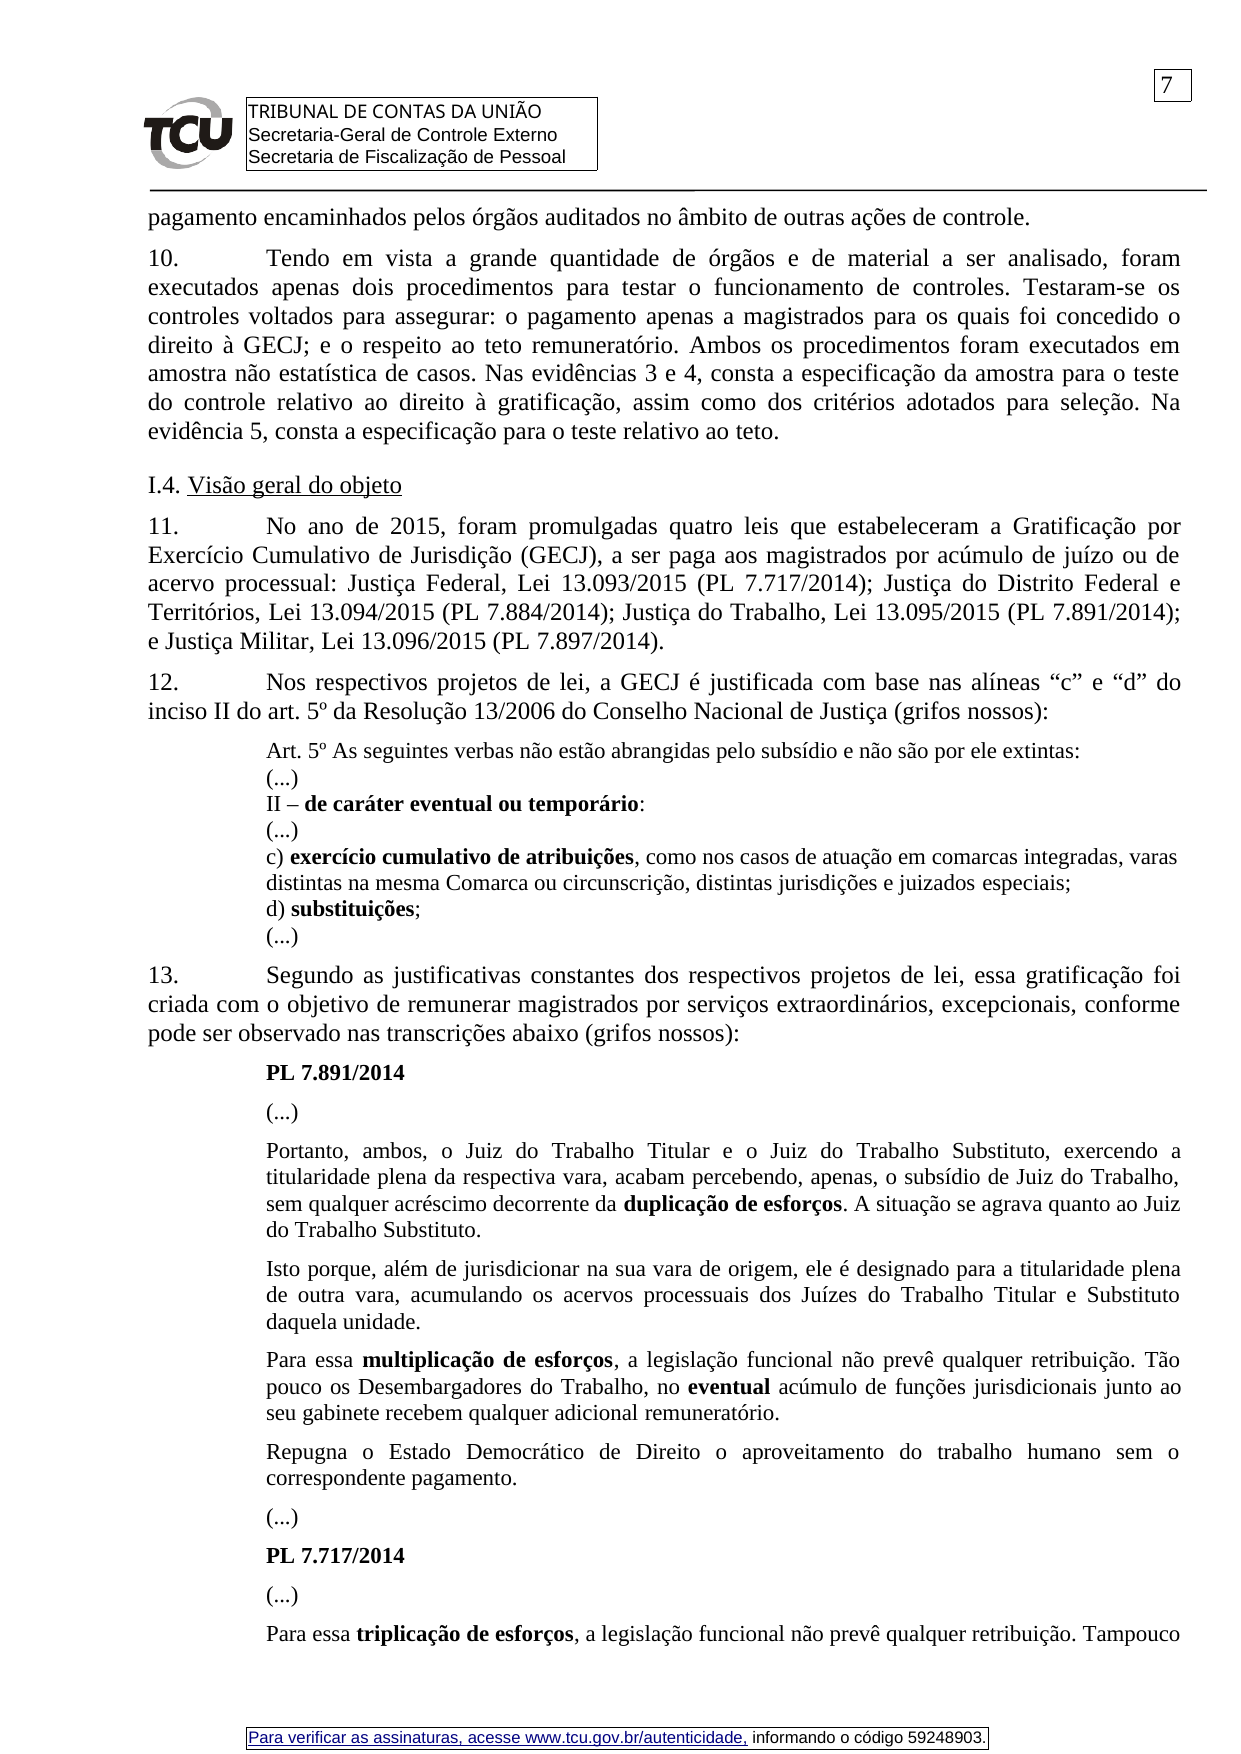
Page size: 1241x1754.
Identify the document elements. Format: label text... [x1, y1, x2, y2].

list Nos respectivos projetos de lei, a GECJ é justificada com base nas alíneas “c” e “d” do inciso II do art. 5º da Resolução 13/2006 do Conselho Nacional de Justiça (grifos nossos): [148, 667, 1181, 725]
picture [143, 97, 233, 169]
list substituições; (...) [266, 895, 422, 948]
text (...) [266, 1581, 1192, 1607]
text PL 7.717/2014 [266, 1542, 1192, 1568]
text pagamento encaminhados pelos órgãos auditados no âmbito de outras ações de controle. [148, 202, 1192, 231]
text Repugna o Estado Democrático de Direito o aproveitamento do trabalho humano sem o correspondente pagamento. [266, 1438, 1181, 1491]
text (...) [266, 1098, 1192, 1124]
list Visão geral do objeto [148, 470, 1192, 498]
text Isto porque, além de jurisdicionar na sua vara de origem, ele é designado para a titularidade plena de outra vara, acumulando os acervos processuais dos Juízes do Trabalho Titular e Substituto daquela unidade. [266, 1255, 1181, 1334]
list Tendo em vista a grande quantidade de órgãos e de material a ser analisado, foram executados apenas dois procedimentos para testar o funcionamento de controles. Testaram-se os controles voltados para assegurar: o pagamento apenas a magistrados para os quais foi concedido o direito à GECJ; e o respeito ao teto remuneratório. Ambos os procedimentos foram executados em amostra não estatística de casos. Nas evidências 3 e 4, consta a especificação da amostra para o teste do controle relativo ao direito à gratificação, assim como dos critérios adotados para seleção. Na evidência 5, consta a especificação para o teste relativo ao teto. [148, 243, 1181, 445]
text (...) [266, 1503, 1192, 1530]
list No ano de 2015, foram promulgadas quatro leis que estabeleceram a Gratificação por Exercício Cumulativo de Jurisdição (GECJ), a ser paga aos magistrados por acúmulo de juízo ou de acervo processual: Justiça Federal, Lei 13.093/2015 (PL 7.717/2014); Justiça do Distrito Federal e Territórios, Lei 13.094/2015 (PL 7.884/2014); Justiça do Trabalho, Lei 13.095/2015 (PL 7.891/2014); e Justiça Militar, Lei 13.096/2015 (PL 7.897/2014). [148, 511, 1181, 655]
text Art. 5º As seguintes verbas não estão abrangidas pelo subsídio e não são por ele extintas: (...) [266, 737, 1083, 790]
text PL 7.891/2014 [266, 1059, 1192, 1086]
text Para essa multiplicação de esforços, a legislação funcional não prevê qualquer retribuição. Tão pouco os Desembargadores do Trabalho, no eventual acúmulo de funções jurisdicionais junto ao seu gabinete recebem qualquer adicional remuneratório. [266, 1347, 1181, 1426]
text Portanto, ambos, o Juiz do Trabalho Titular e o Juiz do Trabalho Substituto, exercendo a titularidade plena da respectiva vara, acabam percebendo, apenas, o subsídio de Juiz do Trabalho, sem qualquer acréscimo decorrente da duplicação de esforços. A situação se agrava quanto ao Juiz do Trabalho Substituto. [266, 1137, 1181, 1242]
list Segundo as justificativas constantes dos respectivos projetos de lei, essa gratificação foi criada com o objetivo de remunerar magistrados por serviços extraordinários, excepcionais, conforme pode ser observado nas transcrições abaixo (grifos nossos): [148, 961, 1181, 1047]
text (...) [266, 816, 1192, 843]
list exercício cumulativo de atribuições, como nos casos de atuação em comarcas integradas, varas distintas na mesma Comarca ou circunscrição, distintas jurisdições e juizados especiais; [266, 843, 1181, 895]
text II – de caráter eventual ou temporário: [266, 790, 1192, 816]
text Para essa triplicação de esforços, a legislação funcional não prevê qualquer retribuição. Tampouco [266, 1620, 1192, 1646]
